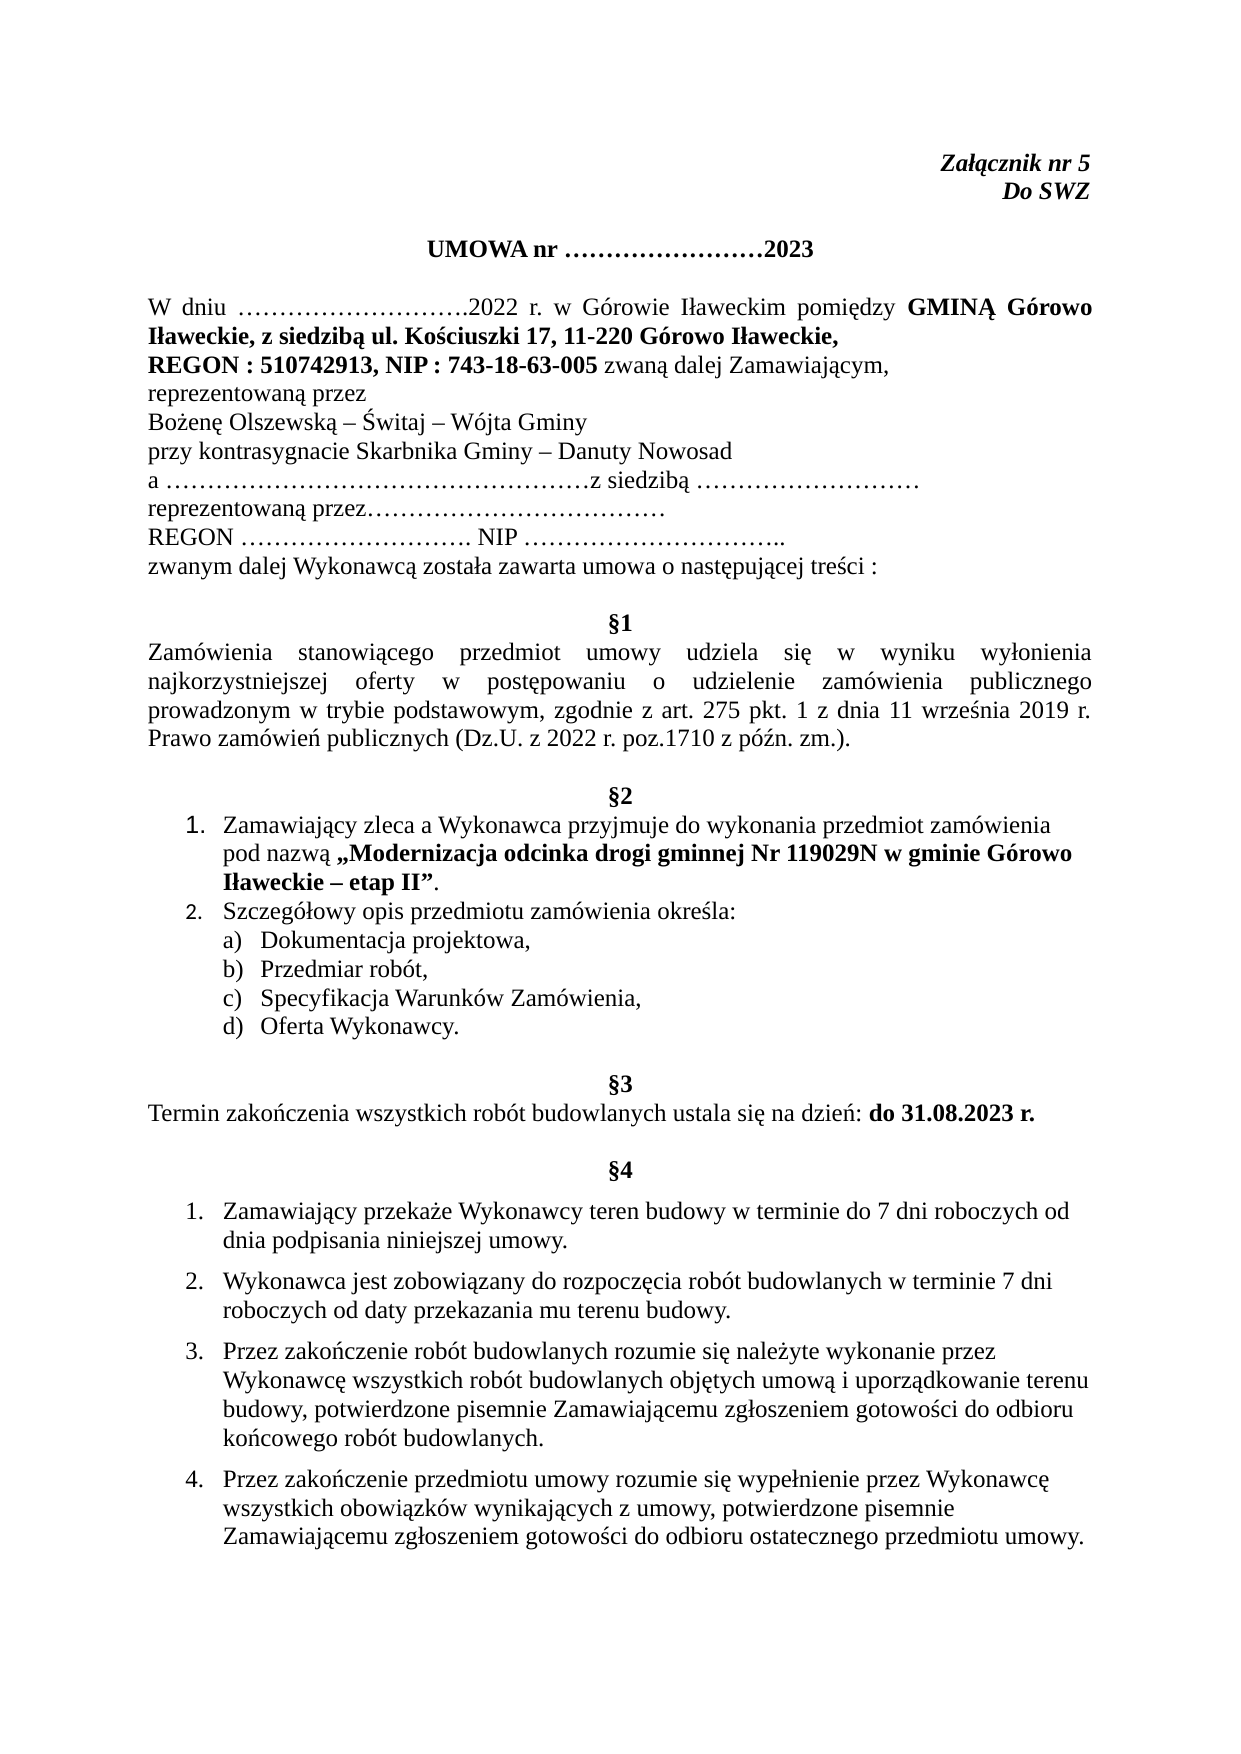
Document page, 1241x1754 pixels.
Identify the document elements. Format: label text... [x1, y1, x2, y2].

text Termin zakończenia wszystkich robót budowlanych ustala się na dzień: do 31.08.2023 r. [148, 1098, 1093, 1126]
text przy kontrasygnacie Skarbnika Gminy – Danuty Nowosad [148, 436, 1093, 465]
text Do SWZ [148, 176, 1093, 205]
list Specyfikacja Warunków Zamówienia, [223, 983, 1093, 1011]
text REGON : 510742913, NIP : 743-18-63-005 zwaną dalej Zamawiającym, [148, 350, 1093, 378]
list Przedmiar robót, [223, 954, 1093, 983]
text reprezentowaną przez……………………………… [148, 493, 1093, 522]
list Oferta Wykonawcy. [223, 1011, 1093, 1040]
text §3 [148, 1069, 1093, 1098]
text §4 [148, 1155, 1093, 1184]
text Załącznik nr 5 [148, 148, 1093, 176]
text Bożenę Olszewską – Świtaj – Wójta Gminy [148, 407, 1093, 436]
text §2 [148, 781, 1093, 810]
list Dokumentacja projektowa, [223, 925, 1093, 954]
text §1 [148, 608, 1093, 637]
list Zamawiający przekaże Wykonawcy teren budowy w terminie do 7 dni roboczych od dnia podpisania niniejszej umowy. [185, 1196, 1093, 1254]
list Szczegółowy opis przedmiotu zamówienia określa: [185, 896, 1093, 925]
text reprezentowaną przez [148, 378, 1093, 407]
text Zamówienia stanowiącego przedmiot umowy udziela się w wyniku wyłonienia najkorzystniejszej oferty w postępowaniu o udzielenie zamówienia publicznego prowadzonym w trybie podstawowym, zgodnie z art. 275 pkt. 1 z dnia 11 września 2019 r. Prawo zamówień publicznych (Dz.U. z 2022 r. poz.1710 z późn. zm.). [148, 637, 1093, 752]
list Przez zakończenie robót budowlanych rozumie się należyte wykonanie przez Wykonawcę wszystkich robót budowlanych objętych umową i uporządkowanie terenu budowy, potwierdzone pisemnie Zamawiającemu zgłoszeniem gotowości do odbioru końcowego robót budowlanych. [185, 1336, 1093, 1451]
text a ……………………………………………z siedzibą ……………………… [148, 465, 1093, 493]
list Zamawiający zleca a Wykonawca przyjmuje do wykonania przedmiot zamówienia pod nazwą „Modernizacja odcinka drogi gminnej Nr 119029N w gminie Górowo Iławeckie – etap II”. [185, 810, 1093, 896]
text zwanym dalej Wykonawcą została zawarta umowa o następującej treści : [148, 551, 1093, 580]
text UMOWA nr ……………………2023 [148, 234, 1093, 263]
list Przez zakończenie przedmiotu umowy rozumie się wypełnienie przez Wykonawcę wszystkich obowiązków wynikających z umowy, potwierdzone pisemnie Zamawiającemu zgłoszeniem gotowości do odbioru ostatecznego przedmiotu umowy. [185, 1464, 1093, 1550]
text REGON ………………………. NIP ………………………….. [148, 522, 1093, 551]
text W dniu ……………………….2022 r. w Górowie Iławeckim pomiędzy GMINĄ Górowo Iławeckie, z siedzibą ul. Kościuszki 17, 11-220 Górowo Iławeckie, [148, 292, 1093, 350]
list Wykonawca jest zobowiązany do rozpoczęcia robót budowlanych w terminie 7 dni roboczych od daty przekazania mu terenu budowy. [185, 1266, 1093, 1324]
